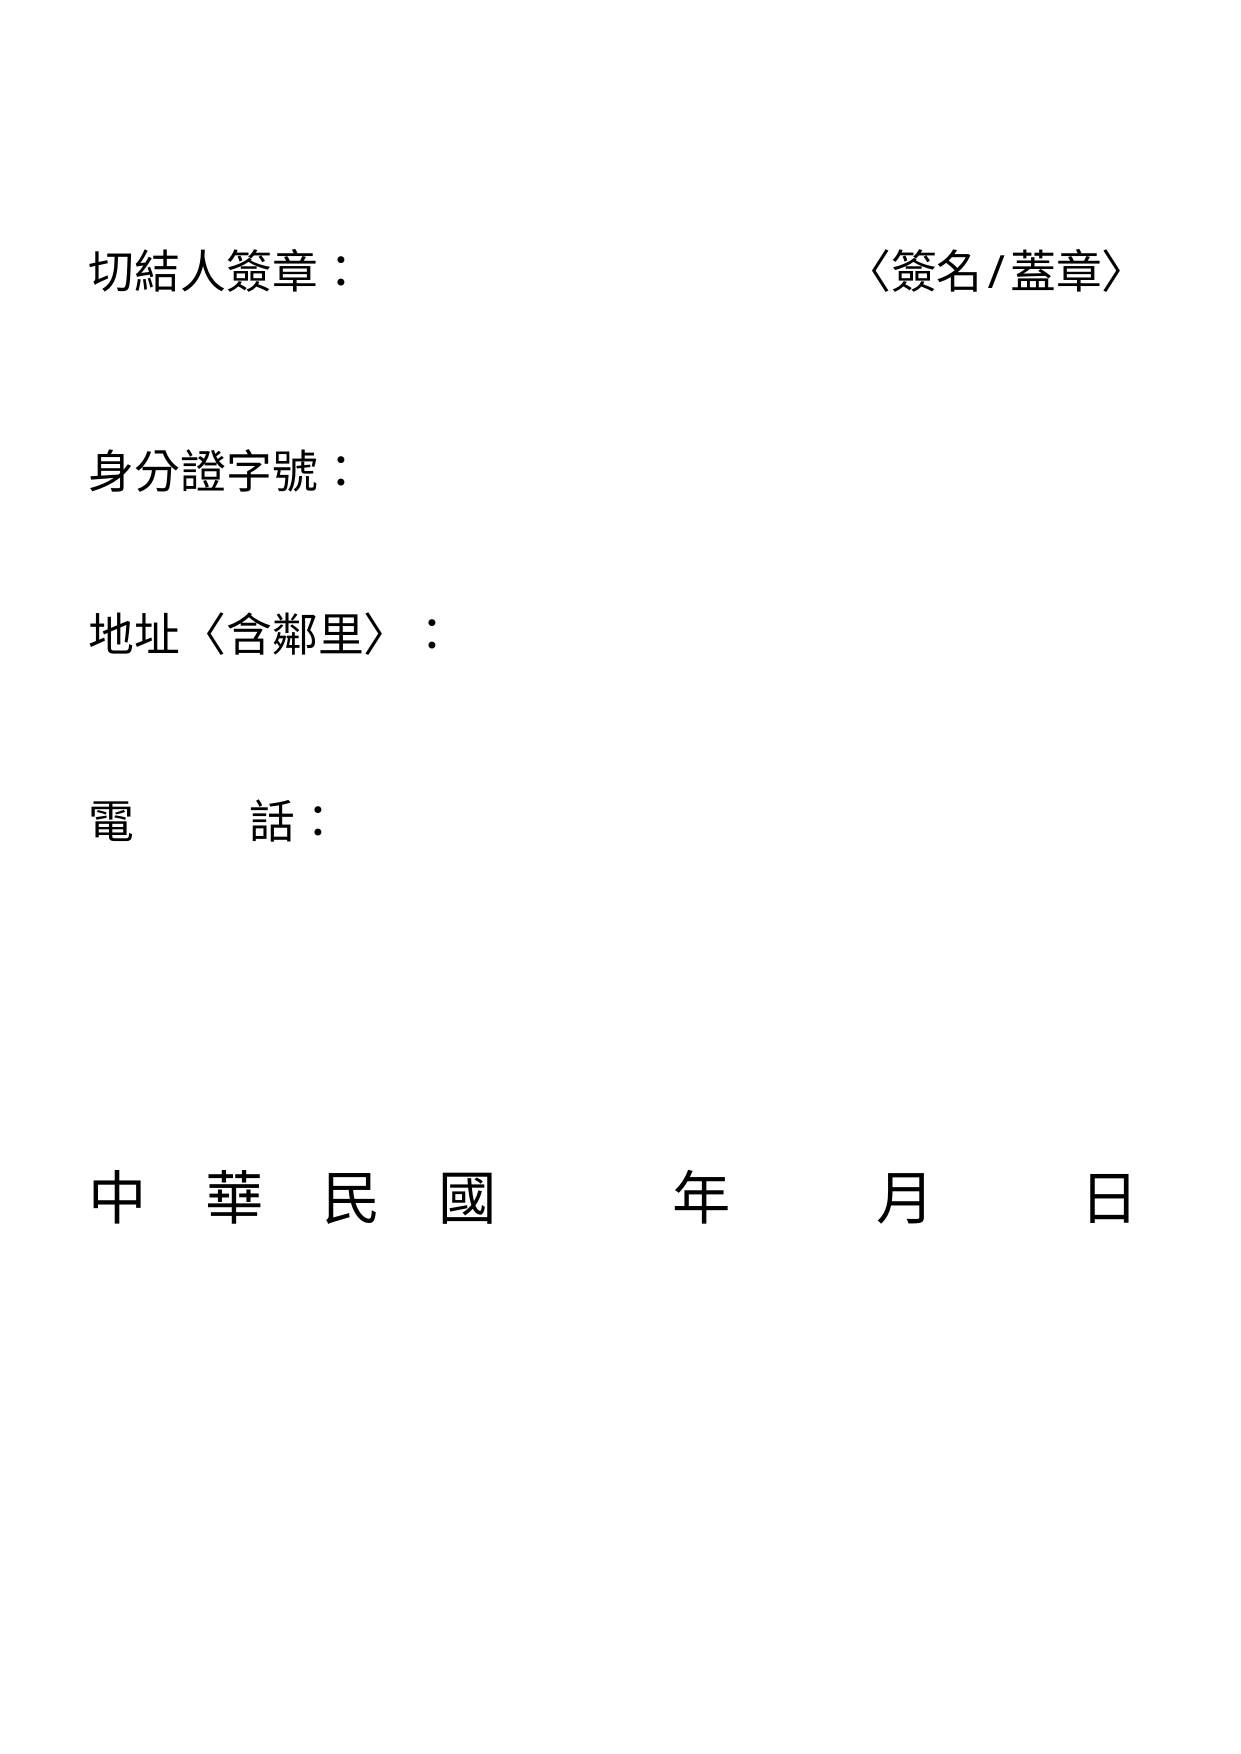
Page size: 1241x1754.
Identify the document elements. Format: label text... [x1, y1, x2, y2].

text 中 華 民 國 年 月 日 [89, 1121, 1152, 1246]
text 電 話： [89, 746, 1152, 871]
text 地址〈含鄰里〉： [89, 558, 1152, 683]
text 身分證字號： [89, 396, 1152, 521]
text 切結人簽章： 〈簽名/蓋章〉 [89, 196, 1152, 321]
